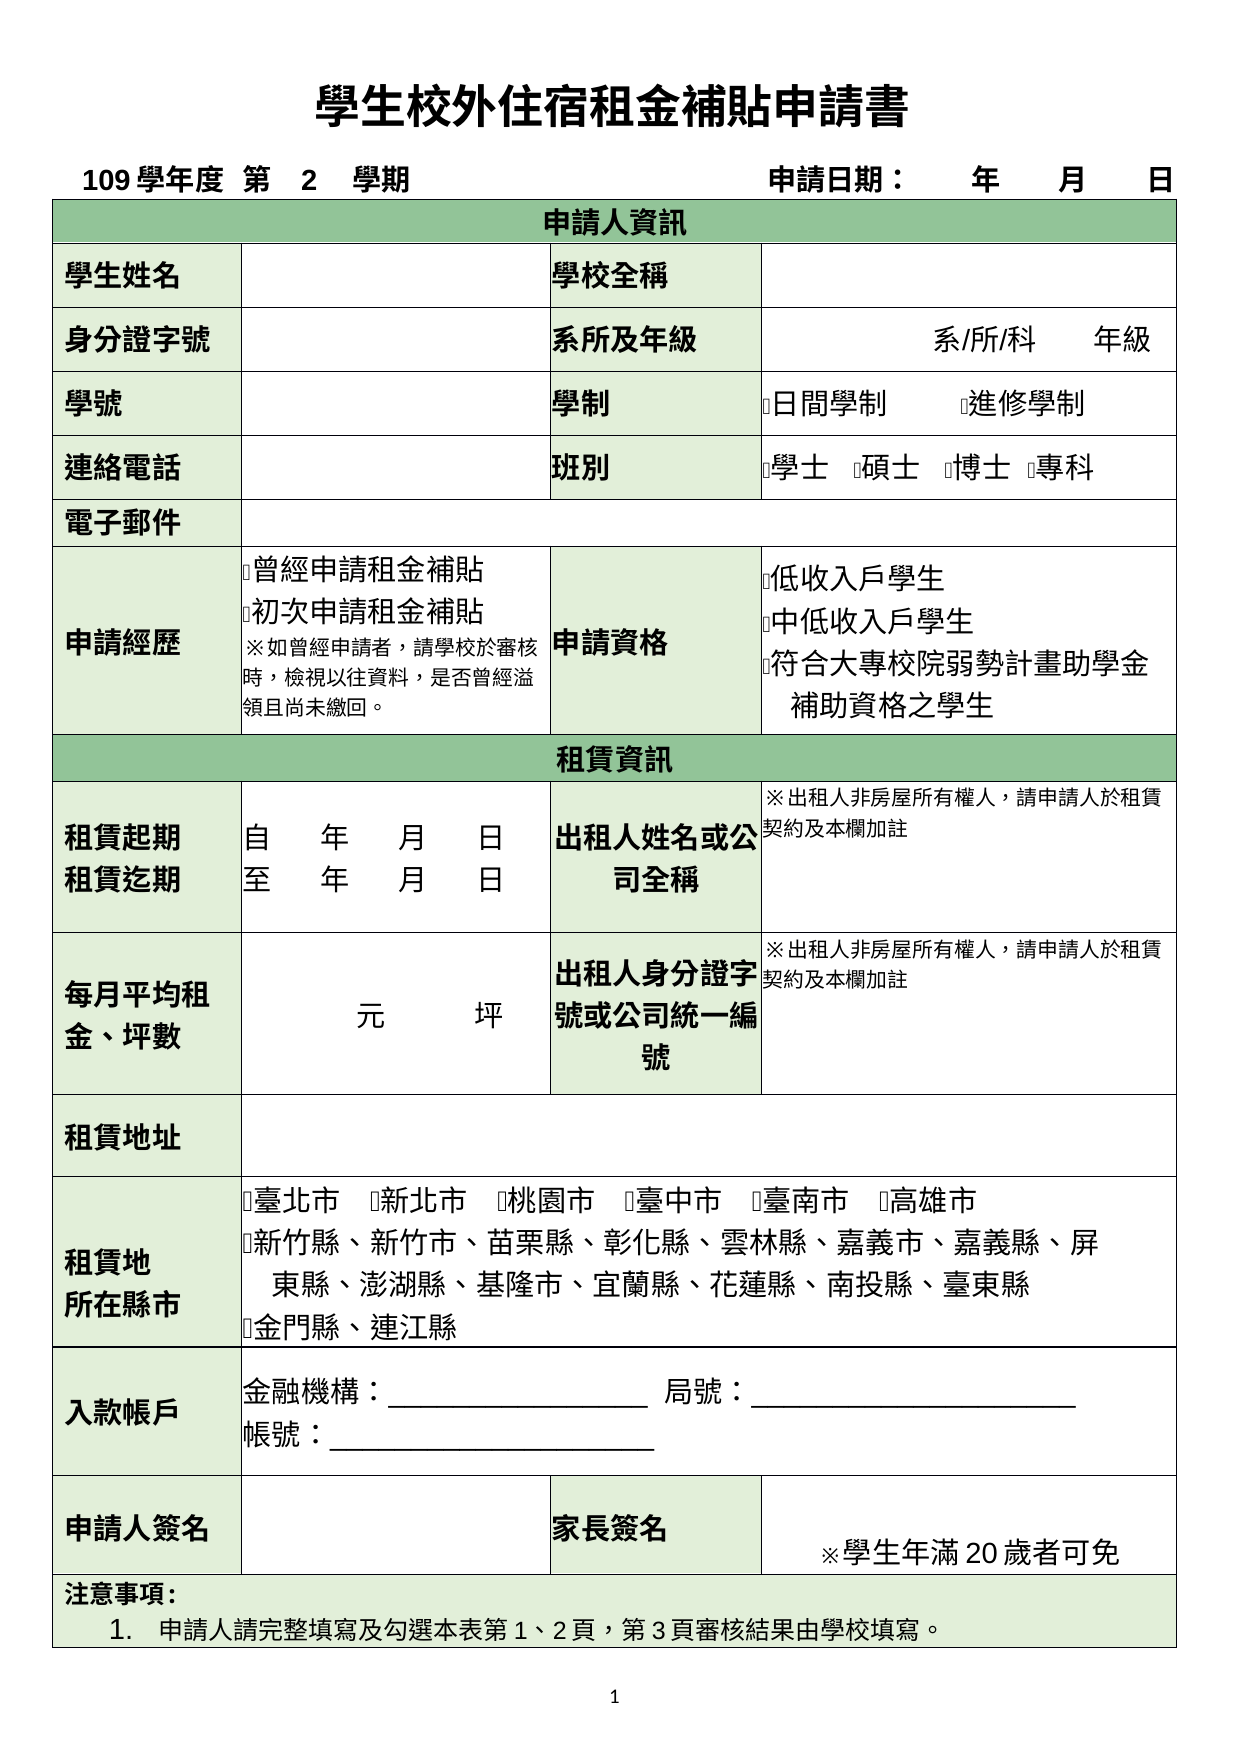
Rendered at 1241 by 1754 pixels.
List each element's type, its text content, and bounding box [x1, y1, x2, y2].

table_cell 申請人簽名 [53, 1476, 241, 1573]
table_cell [242, 500, 1176, 546]
table_cell 入款帳戶 [53, 1348, 241, 1475]
table_cell [762, 244, 1176, 307]
table_cell 租賃資訊 [53, 735, 1176, 781]
table_cell 出租人姓名或公司全稱 [551, 782, 761, 932]
table_header 109學年度 [53, 156, 241, 198]
table_cell 學士 碩士 博士 專科 [762, 436, 1176, 499]
table_cell 連絡電話 [53, 436, 241, 499]
table_cell [242, 308, 550, 371]
table_cell 申請資格 [551, 547, 761, 734]
table_cell 學號 [53, 372, 241, 435]
table_cell [242, 372, 550, 435]
table_cell 班別 [551, 436, 761, 499]
table_cell 出租人身分證字號或公司統一編號 [551, 933, 761, 1094]
table_cell 曾經申請租金補貼 初次申請租金補貼 ※如曾經申請者，請學校於審核時，檢視以往資料，是否曾經溢領且尚未繳回。 [242, 547, 550, 734]
table_cell 系所及年級 [551, 308, 761, 371]
table_cell 租賃地址 [53, 1095, 241, 1176]
table_cell [242, 1476, 550, 1573]
table_cell 學生姓名 [53, 244, 241, 307]
table_cell 身分證字號 [53, 308, 241, 371]
table_cell ※出租人非房屋所有權人，請申請人於租賃契約及本欄加註 [762, 782, 1176, 932]
table_cell [242, 1095, 1176, 1176]
table_header 申請日期： 年 月 日 [551, 156, 1176, 198]
table_cell 租賃起期 租賃迄期 [53, 782, 241, 932]
table_cell ※出租人非房屋所有權人，請申請人於租賃契約及本欄加註 [762, 933, 1176, 1094]
table_cell 自 年 月 日 至 年 月 日 [242, 782, 550, 932]
table_cell 申請經歷 [53, 547, 241, 734]
table_cell ※學生年滿20歲者可免 [762, 1476, 1176, 1573]
table_cell 學制 [551, 372, 761, 435]
table_cell 家長簽名 [551, 1476, 761, 1573]
table_cell 低收入戶學生 中低收入戶學生 符合大專校院弱勢計畫助學金補助資格之學生 [762, 547, 1176, 734]
table_cell 租賃地 所在縣市 [53, 1177, 241, 1346]
table_cell 每月平均租金、坪數 [53, 933, 241, 1094]
table_cell 申請人資訊 [53, 200, 1176, 242]
table_cell 日間學制 進修學制 [762, 372, 1176, 435]
table_cell [242, 244, 550, 307]
table_cell 電子郵件 [53, 500, 241, 546]
table_cell 系/所/科 年級 [762, 308, 1176, 371]
table_cell [242, 436, 550, 499]
table_cell 學校全稱 [551, 244, 761, 307]
table_header 第 2 學期 [241, 156, 551, 198]
text 學生校外住宿租金補貼申請書 [77, 71, 1152, 137]
table_cell 注意事項: 申請人請完整填寫及勾選本表第1、2頁，第3頁審核結果由學校填寫。 出租人為代理人或包租代管公司，請多填房屋所有權人姓名、身分證字號。 申請人請詳閱第2頁切結書，打勾及簽名，未成年者由法定代理人代為切結。 [53, 1575, 1176, 1647]
table_cell 金融機構：________________ 局號：____________________ 帳號：____________________ [242, 1348, 1176, 1475]
table_cell 元 坪 [242, 933, 550, 1094]
table_cell 臺北市 新北市 桃園市 臺中市 臺南市 高雄市 新竹縣、新竹市、苗栗縣、彰化縣、雲林縣、嘉義市、嘉義縣、屏東縣、澎湖縣、基隆市、宜蘭縣、花蓮縣、南投縣、臺東縣 金門縣、連江縣 [242, 1177, 1176, 1346]
